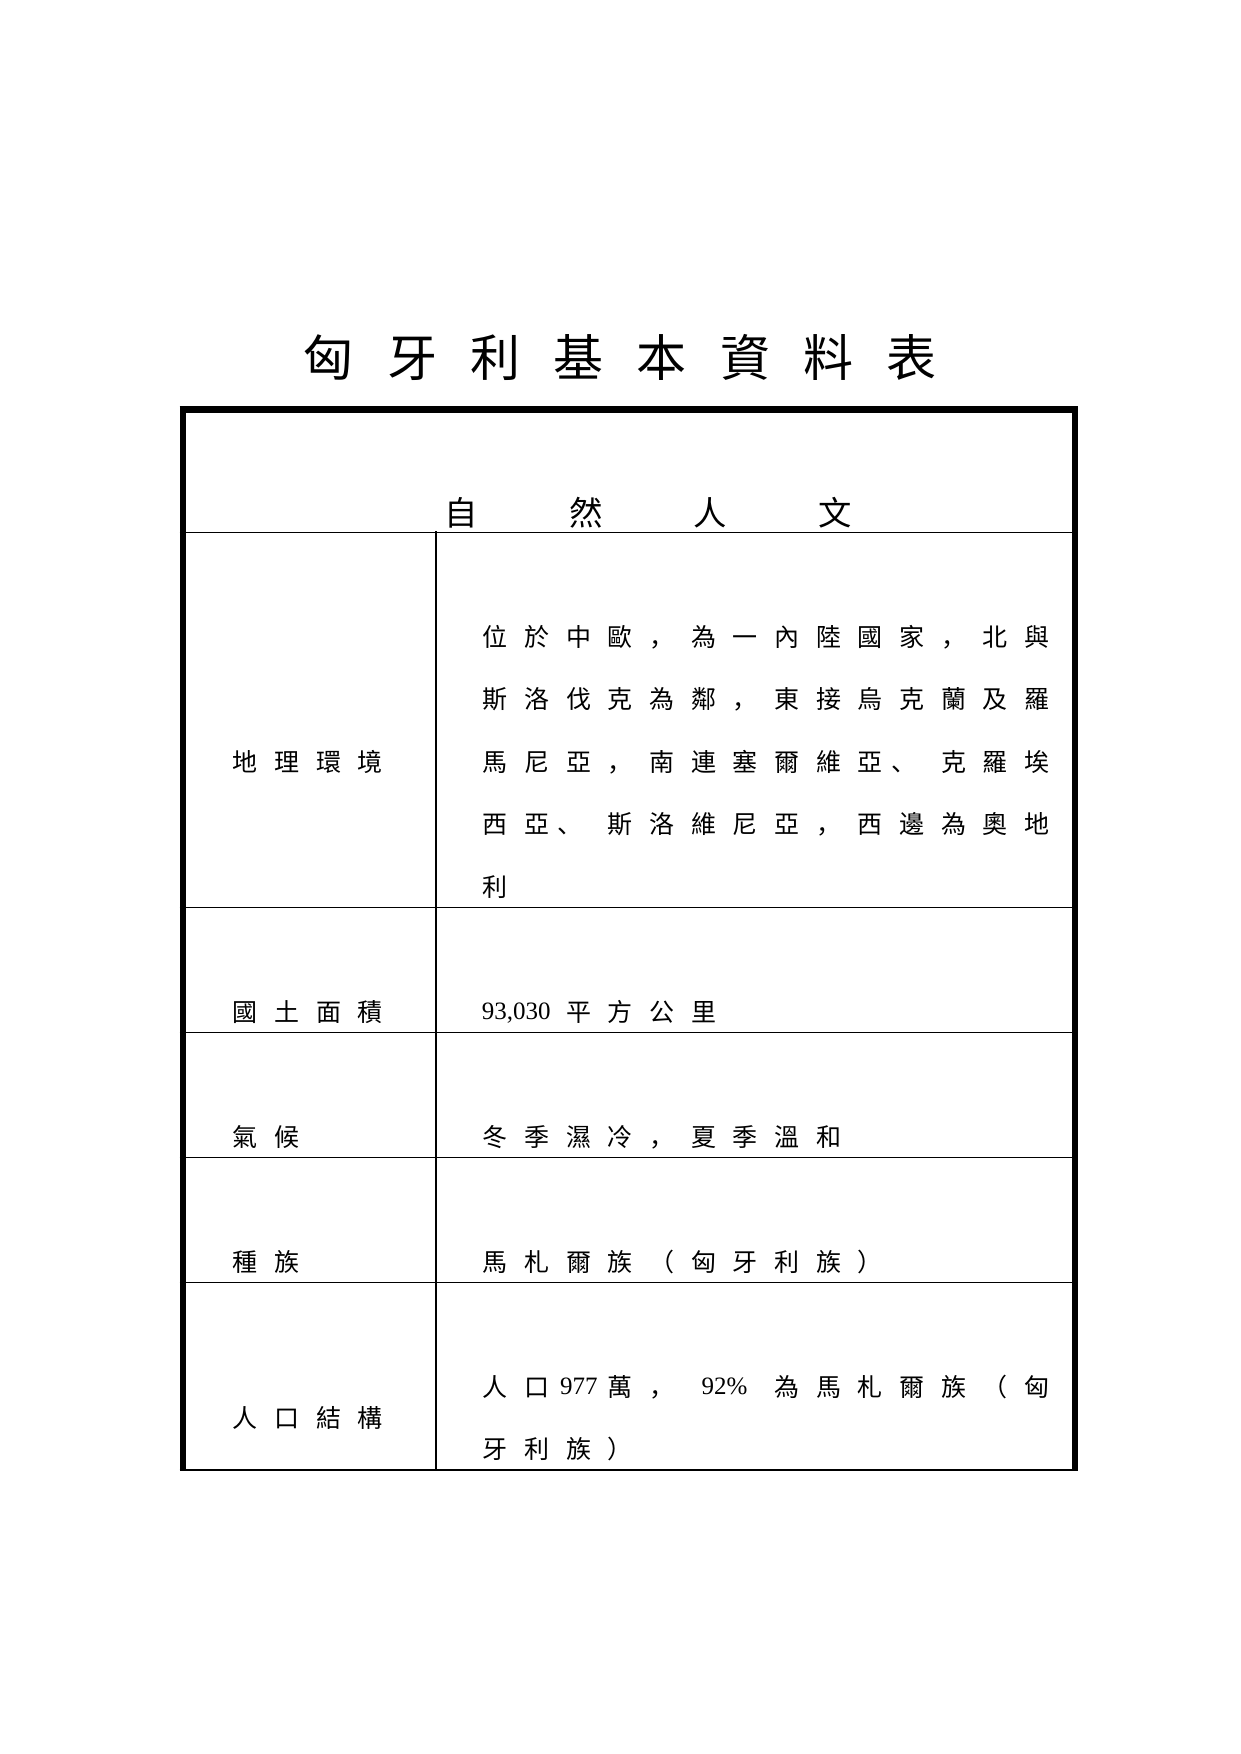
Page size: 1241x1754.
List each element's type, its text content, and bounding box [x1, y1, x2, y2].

text 匈牙利基本資料表 [183, 281, 1058, 406]
table_cell 人口977萬，92%為馬札爾族（匈牙利族） [437, 1283, 1072, 1469]
table_cell 馬札爾族（匈牙利族） [437, 1158, 1072, 1281]
table_cell 地理環境 [186, 533, 435, 906]
table_cell 人口結構 [186, 1283, 435, 1469]
table_header 自 然 人 文 [186, 413, 1072, 531]
table_cell 冬季濕冷，夏季溫和 [437, 1033, 1072, 1156]
table_cell 93,030平方公里 [437, 908, 1072, 1031]
table_cell 氣候 [186, 1033, 435, 1156]
table_cell 位於中歐，為一內陸國家，北與斯洛伐克為鄰，東接烏克蘭及羅馬尼亞，南連塞爾維亞、克羅埃西亞、斯洛維尼亞，西邊為奧地利 [437, 533, 1072, 906]
table_cell 種族 [186, 1158, 435, 1281]
table_cell 國土面積 [186, 908, 435, 1031]
